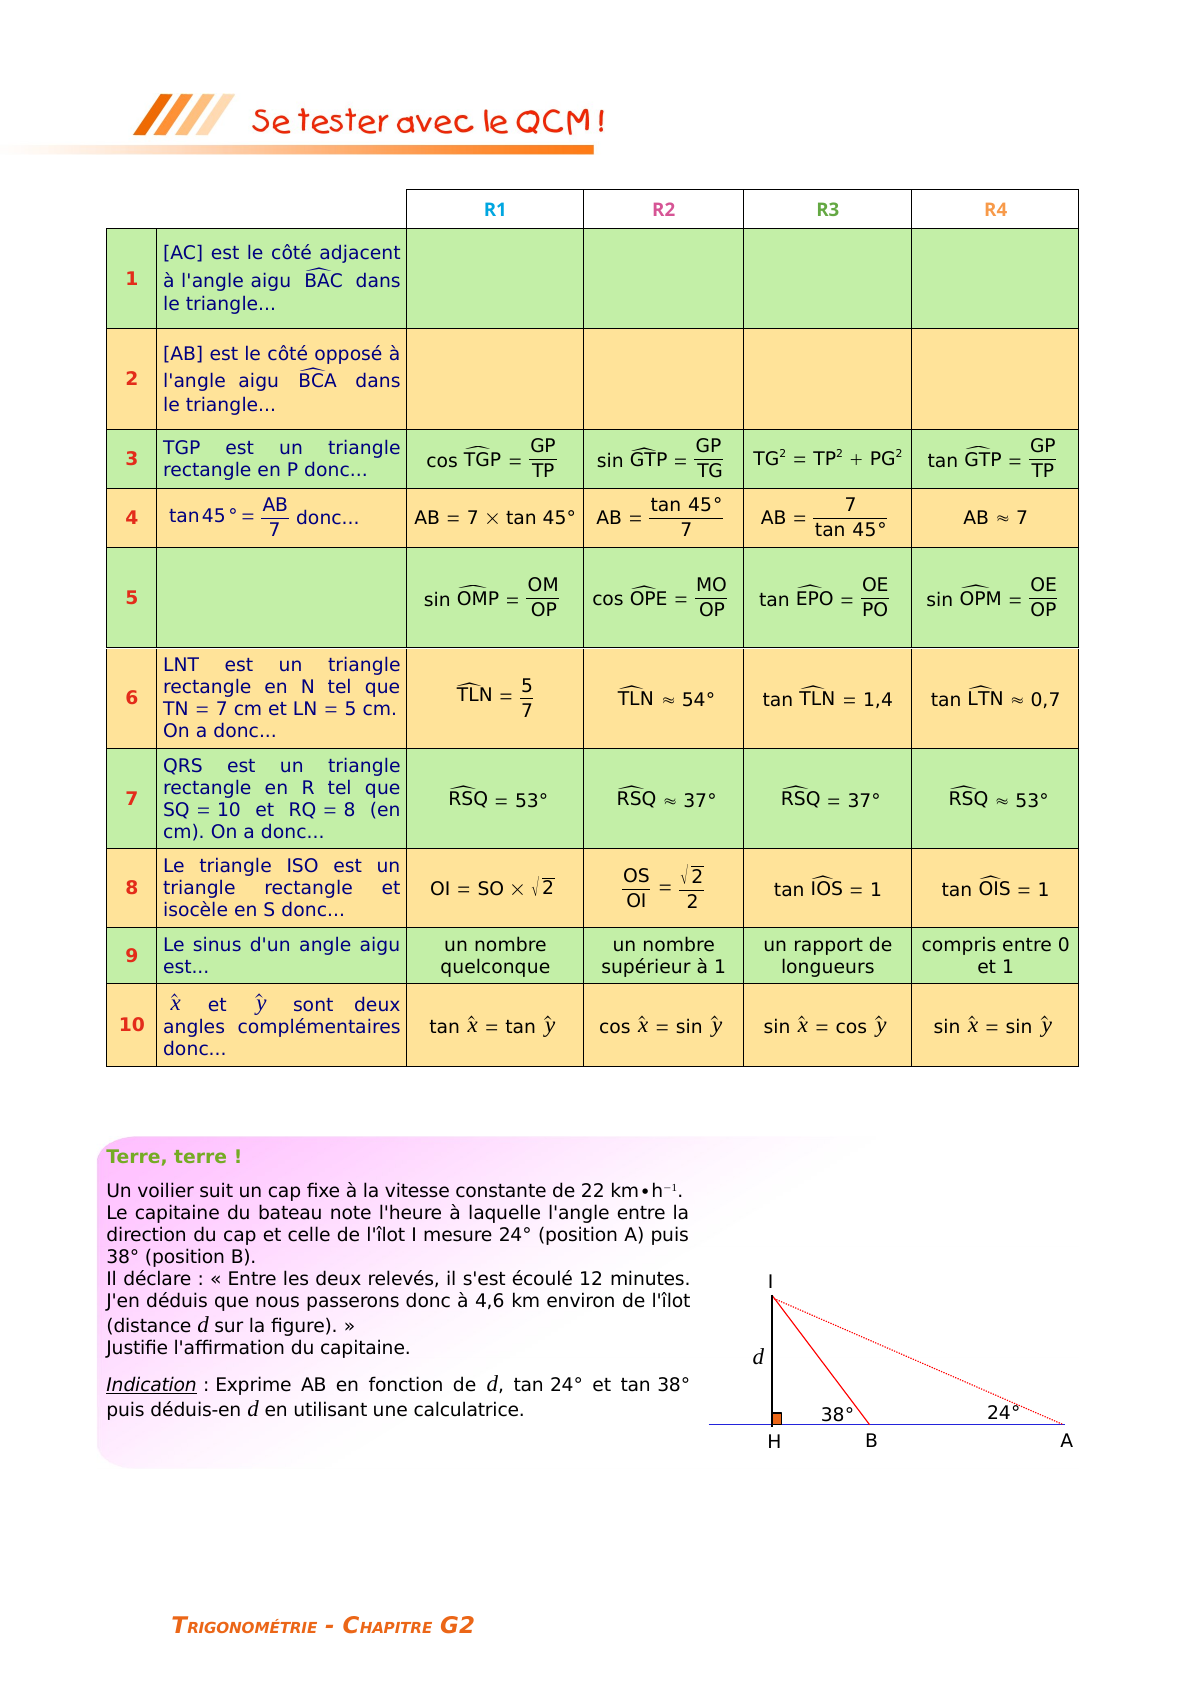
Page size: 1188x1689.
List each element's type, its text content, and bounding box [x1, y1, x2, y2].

table_cell AB = [584, 489, 743, 547]
table_header R4 [912, 190, 1078, 228]
table_header R3 [744, 190, 911, 228]
table_cell = 37° [744, 749, 911, 848]
table_cell TGP est un triangle rectangle en P donc... [157, 430, 406, 488]
table_header [156, 189, 406, 228]
table_cell [744, 329, 911, 429]
table_cell cos= sin [584, 984, 743, 1066]
table_cell = [584, 849, 743, 927]
table_cell cos= [584, 548, 743, 647]
table_cell tan= [912, 430, 1078, 488]
table_cell tan= [744, 548, 911, 647]
table_cell tan= 1 [744, 849, 911, 927]
table_header R1 [407, 190, 583, 228]
table_cell TG2 = TP2  PG2 [744, 430, 911, 488]
table_cell [912, 229, 1078, 328]
table_cell OI = SO × [407, 849, 583, 927]
table_cell Le sinus d'un angle aigu est... [157, 928, 406, 983]
picture [0, 93, 605, 155]
table_cell un nombre supérieur à 1 [584, 928, 743, 983]
table_cell 10 [107, 984, 156, 1066]
table_cell cos= [407, 430, 583, 488]
table_cell ≈ 54° [584, 649, 743, 748]
table_cell 1 [107, 229, 156, 328]
table_cell 7 [107, 749, 156, 848]
table_cell 5 [107, 548, 156, 647]
table_cell donc... [157, 489, 406, 547]
table_cell un nombre quelconque [407, 928, 583, 983]
table_cell [AB] est le côté opposé à l'angle aigu dans le triangle... [157, 329, 406, 429]
table_cell un rapport de longueurs [744, 928, 911, 983]
table_cell = [407, 649, 583, 748]
table_cell 4 [107, 489, 156, 547]
picture [96, 1136, 1080, 1469]
table_cell AB ≈ 7 [912, 489, 1078, 547]
table_cell [AC] est le côté adjacent à l'angle aigu dans le triangle... [157, 229, 406, 328]
table_cell 2 [107, 329, 156, 429]
table_cell sin= cos [744, 984, 911, 1066]
table_header R2 [584, 190, 743, 228]
table_cell [407, 229, 583, 328]
table_cell tan= tan [407, 984, 583, 1066]
table_cell [157, 548, 406, 647]
table_cell sin= sin [912, 984, 1078, 1066]
table_cell ≈ 37° [584, 749, 743, 848]
table_cell tan= 1,4 [744, 649, 911, 748]
table_cell tan= 1 [912, 849, 1078, 927]
table_cell et sont deux angles complémentaires donc... [157, 984, 406, 1066]
table_cell AB = 7 × tan 45° [407, 489, 583, 547]
table_cell 8 [107, 849, 156, 927]
table_header [106, 189, 156, 228]
table_cell Le triangle ISO est un triangle rectangle et isocèle en S donc... [157, 849, 406, 927]
table_cell 9 [107, 928, 156, 983]
table_cell [912, 329, 1078, 429]
table_cell ≈ 53° [912, 749, 1078, 848]
table_cell QRS est un triangle rectangle en R tel que SQ = 10 et RQ = 8 (en cm). On a donc... [157, 749, 406, 848]
table_cell [584, 329, 743, 429]
table_cell 6 [107, 649, 156, 748]
table_cell sin= [584, 430, 743, 488]
table_cell = 53° [407, 749, 583, 848]
table_cell AB = [744, 489, 911, 547]
table_cell sin= [407, 548, 583, 647]
table_cell [407, 329, 583, 429]
table_cell LNT est un triangle rectangle en N tel que TN = 7 cm et LN = 5 cm. On a donc... [157, 649, 406, 748]
table_cell sin= [912, 548, 1078, 647]
table_cell compris entre 0 et 1 [912, 928, 1078, 983]
table_cell [584, 229, 743, 328]
table_cell 3 [107, 430, 156, 488]
table_cell tan≈ 0,7 [912, 649, 1078, 748]
table_cell [744, 229, 911, 328]
